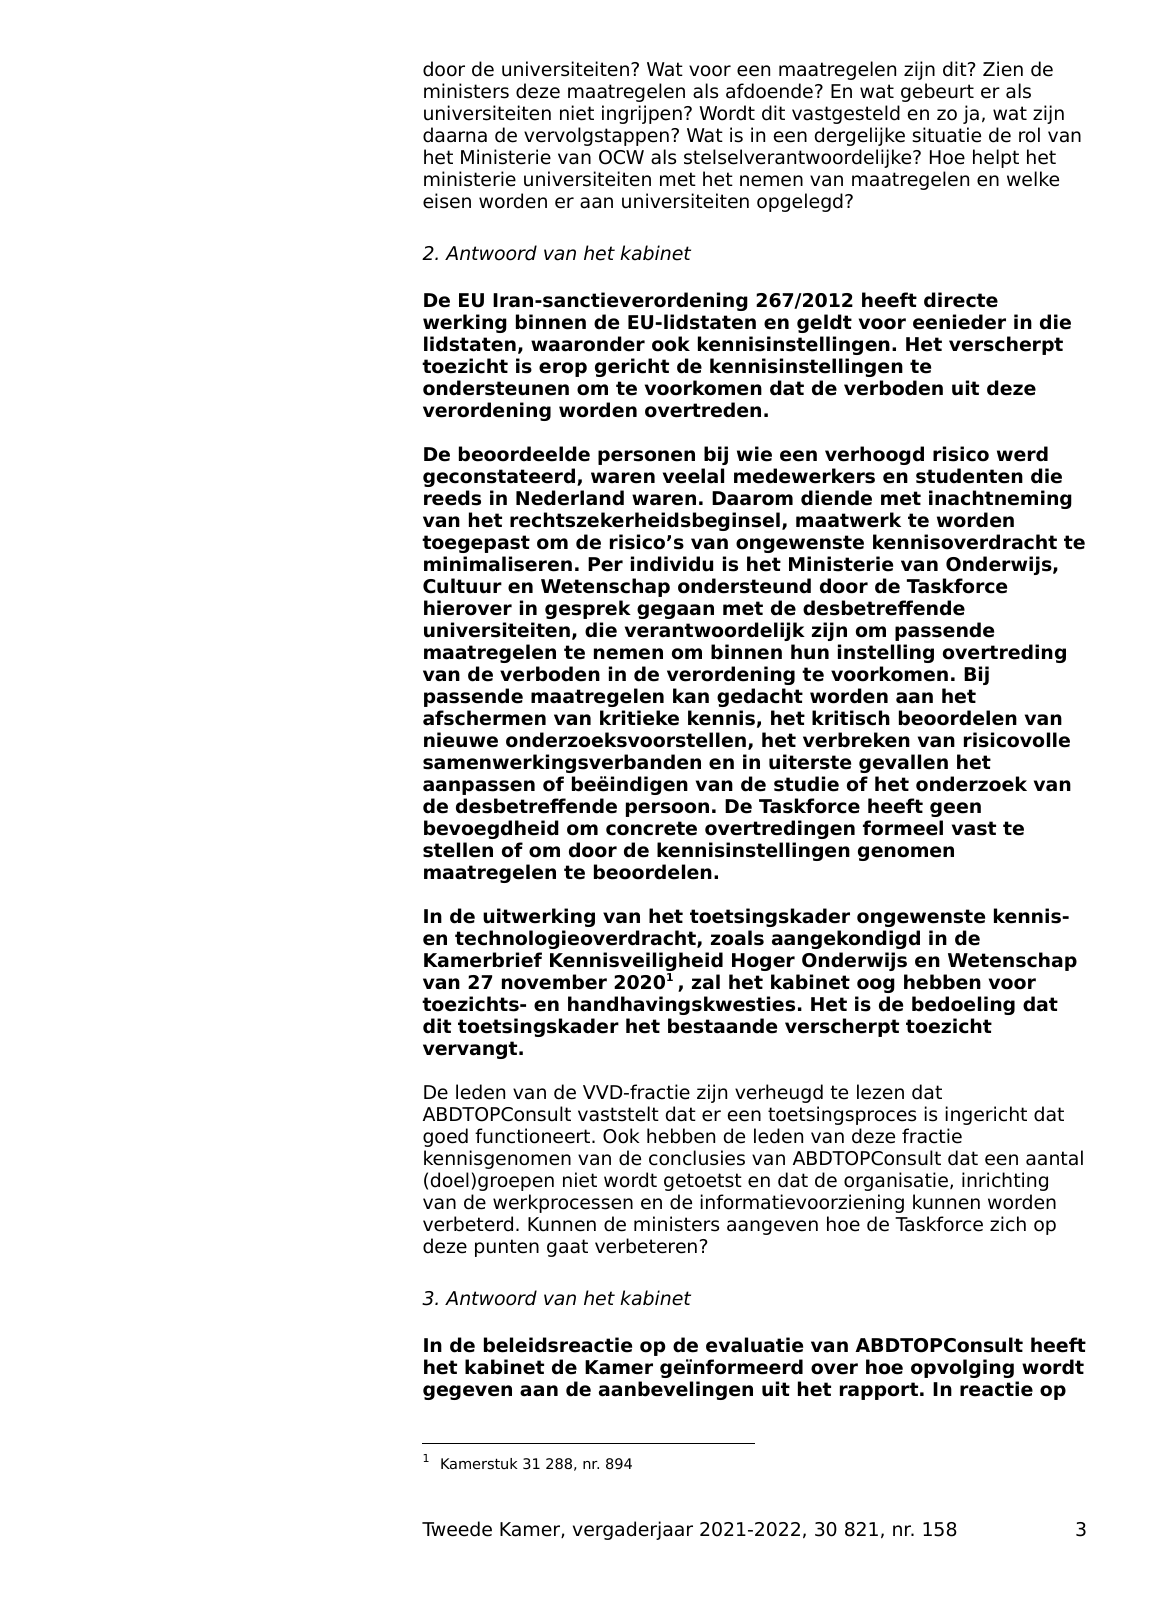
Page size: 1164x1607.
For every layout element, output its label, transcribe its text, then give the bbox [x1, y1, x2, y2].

text De leden van de VVD-fractie zijn verheugd te lezen dat ABDTOPConsult vaststelt dat er een toetsingsproces is ingericht dat goed functioneert. Ook hebben de leden van deze fractie kennisgenomen van de conclusies van ABDTOPConsult dat een aantal (doel)groepen niet wordt getoetst en dat de organisatie, inrichting van de werkprocessen en de informatievoorziening kunnen worden verbeterd. Kunnen de ministers aangeven hoe de Taskforce zich op deze punten gaat verbeteren? [422, 1082, 1087, 1258]
text Kamerstuk 31 288, nr. 894 [422, 1452, 1087, 1474]
text De EU Iran-sanctieverordening 267/2012 heeft directe werking binnen de EU-lidstaten en geldt voor eenieder in die lidstaten, waaronder ook kennisinstellingen. Het verscherpt toezicht is erop gericht de kennisinstellingen te ondersteunen om te voorkomen dat de verboden uit deze verordening worden overtreden. [422, 290, 1087, 422]
subtitle 2. Antwoord van het kabinet [422, 243, 1087, 265]
subtitle 3. Antwoord van het kabinet [422, 1288, 1087, 1309]
text In de uitwerking van het toetsingskader ongewenste kennis- en technologieoverdracht, zoals aangekondigd in de Kamerbrief Kennisveiligheid Hoger Onderwijs en Wetenschap van 27 november 2020, zal het kabinet oog hebben voor toezichts- en handhavingskwesties. Het is de bedoeling dat dit toetsingskader het bestaande verscherpt toezicht vervangt. [422, 906, 1087, 1059]
text De beoordeelde personen bij wie een verhoogd risico werd geconstateerd, waren veelal medewerkers en studenten die reeds in Nederland waren. Daarom diende met inachtneming van het rechtszekerheidsbeginsel, maatwerk te worden toegepast om de risico’s van ongewenste kennisoverdracht te minimaliseren. Per individu is het Ministerie van Onderwijs, Cultuur en Wetenschap ondersteund door de Taskforce hierover in gesprek gegaan met de desbetreffende universiteiten, die verantwoordelijk zijn om passende maatregelen te nemen om binnen hun instelling overtreding van de verboden in de verordening te voorkomen. Bij passende maatregelen kan gedacht worden aan het afschermen van kritieke kennis, het kritisch beoordelen van nieuwe onderzoeksvoorstellen, het verbreken van risicovolle samenwerkingsverbanden en in uiterste gevallen het aanpassen of beëindigen van de studie of het onderzoek van de desbetreffende persoon. De Taskforce heeft geen bevoegdheid om concrete overtredingen formeel vast te stellen of om door de kennisinstellingen genomen maatregelen te beoordelen. [422, 444, 1087, 883]
text In de beleidsreactie op de evaluatie van ABDTOPConsult heeft het kabinet de Kamer geïnformeerd over hoe opvolging wordt gegeven aan de aanbevelingen uit het rapport. In reactie op [422, 1334, 1087, 1401]
text door de universiteiten? Wat voor een maatregelen zijn dit? Zien de ministers deze maatregelen als afdoende? En wat gebeurt er als universiteiten niet ingrijpen? Wordt dit vastgesteld en zo ja, wat zijn daarna de vervolgstappen? Wat is in een dergelijke situatie de rol van het Ministerie van OCW als stelselverantwoordelijke? Hoe helpt het ministerie universiteiten met het nemen van maatregelen en welke eisen worden er aan universiteiten opgelegd? [422, 59, 1087, 213]
